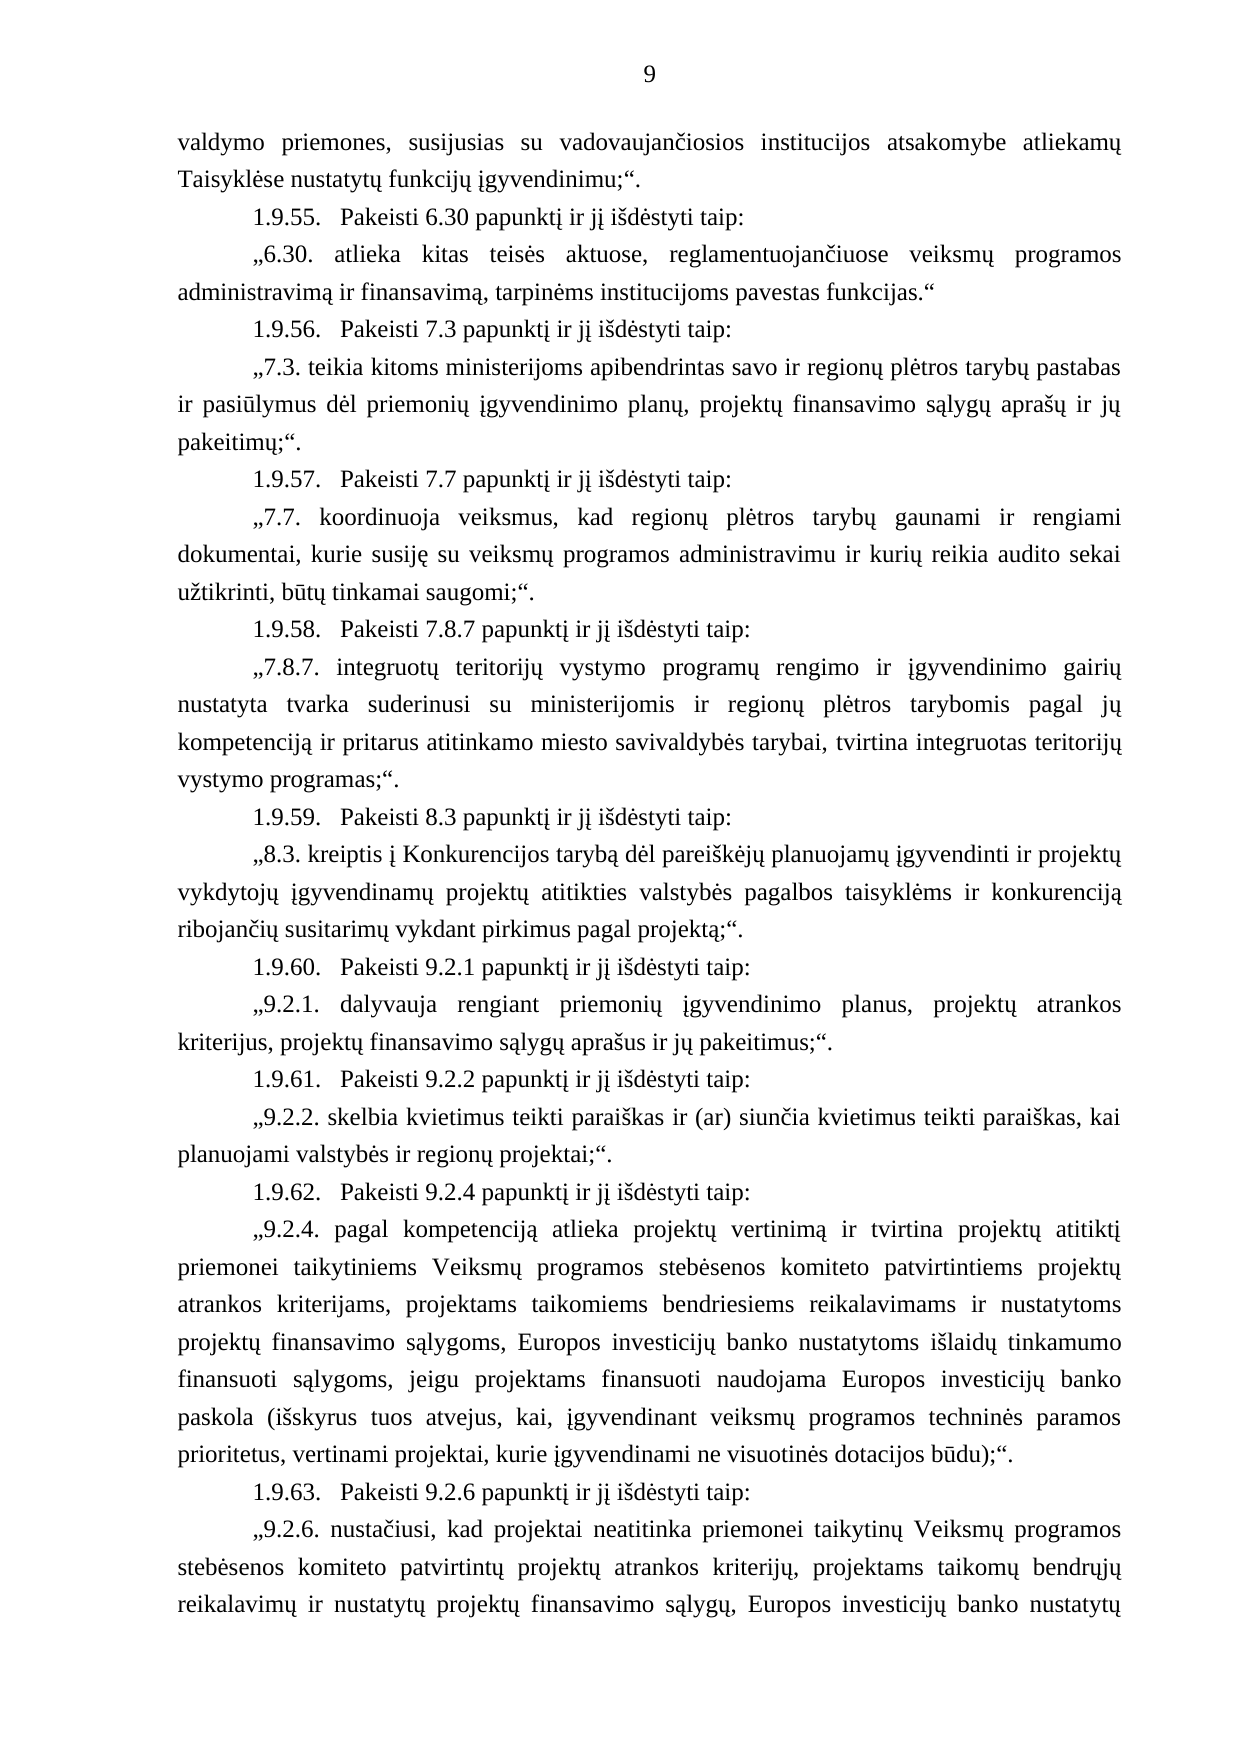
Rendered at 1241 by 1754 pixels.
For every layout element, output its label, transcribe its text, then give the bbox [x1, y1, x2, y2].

text 1.9.61. Pakeisti 9.2.2 papunktį ir jį išdėstyti taip: [177, 1056, 1122, 1093]
text 1.9.55. Pakeisti 6.30 papunktį ir jį išdėstyti taip: [177, 193, 1122, 231]
text valdymo priemones, susijusias su vadovaujančiosios institucijos atsakomybe atliekamų Taisyklėse nustatytų funkcijų įgyvendinimu;“. [177, 118, 1122, 193]
text „9.2.6. nustačiusi, kad projektai neatitinka priemonei taikytinų Veiksmų programos stebėsenos komiteto patvirtintų projektų atrankos kriterijų, projektams taikomų bendrųjų reikalavimų ir nustatytų projektų finansavimo sąlygų, Europos investicijų banko nustatytų [177, 1506, 1122, 1618]
text „6.30. atlieka kitas teisės aktuose, reglamentuojančiuose veiksmų programos administravimą ir finansavimą, tarpinėms institucijoms pavestas funkcijas.“ [177, 231, 1122, 306]
text 1.9.63. Pakeisti 9.2.6 papunktį ir jį išdėstyti taip: [177, 1468, 1122, 1506]
text „9.2.4. pagal kompetenciją atlieka projektų vertinimą ir tvirtina projektų atitiktį priemonei taikytiniems Veiksmų programos stebėsenos komiteto patvirtintiems projektų atrankos kriterijams, projektams taikomiems bendriesiems reikalavimams ir nustatytoms projektų finansavimo sąlygoms, Europos investicijų banko nustatytoms išlaidų tinkamumo finansuoti sąlygoms, jeigu projektams finansuoti naudojama Europos investicijų banko paskola (išskyrus tuos atvejus, kai, įgyvendinant veiksmų programos techninės paramos prioritetus, vertinami projektai, kurie įgyvendinami ne visuotinės dotacijos būdu);“. [177, 1206, 1122, 1468]
text „9.2.2. skelbia kvietimus teikti paraiškas ir (ar) siunčia kvietimus teikti paraiškas, kai planuojami valstybės ir regionų projektai;“. [177, 1093, 1122, 1168]
text „7.8.7. integruotų teritorijų vystymo programų rengimo ir įgyvendinimo gairių nustatyta tvarka suderinusi su ministerijomis ir regionų plėtros tarybomis pagal jų kompetenciją ir pritarus atitinkamo miesto savivaldybės tarybai, tvirtina integruotas teritorijų vystymo programas;“. [177, 643, 1122, 793]
text 1.9.57. Pakeisti 7.7 papunktį ir jį išdėstyti taip: [177, 456, 1122, 493]
text 1.9.59. Pakeisti 8.3 papunktį ir jį išdėstyti taip: [177, 793, 1122, 831]
text 1.9.58. Pakeisti 7.8.7 papunktį ir jį išdėstyti taip: [177, 606, 1122, 643]
text 1.9.60. Pakeisti 9.2.1 papunktį ir jį išdėstyti taip: [177, 943, 1122, 981]
text 1.9.56. Pakeisti 7.3 papunktį ir jį išdėstyti taip: [177, 306, 1122, 343]
text „9.2.1. dalyvauja rengiant priemonių įgyvendinimo planus, projektų atrankos kriterijus, projektų finansavimo sąlygų aprašus ir jų pakeitimus;“. [177, 981, 1122, 1056]
text „7.3. teikia kitoms ministerijoms apibendrintas savo ir regionų plėtros tarybų pastabas ir pasiūlymus dėl priemonių įgyvendinimo planų, projektų finansavimo sąlygų aprašų ir jų pakeitimų;“. [177, 343, 1122, 456]
text „8.3. kreiptis į Konkurencijos tarybą dėl pareiškėjų planuojamų įgyvendinti ir projektų vykdytojų įgyvendinamų projektų atitikties valstybės pagalbos taisyklėms ir konkurenciją ribojančių susitarimų vykdant pirkimus pagal projektą;“. [177, 831, 1122, 943]
text 1.9.62. Pakeisti 9.2.4 papunktį ir jį išdėstyti taip: [177, 1168, 1122, 1206]
text „7.7. koordinuoja veiksmus, kad regionų plėtros tarybų gaunami ir rengiami dokumentai, kurie susiję su veiksmų programos administravimu ir kurių reikia audito sekai užtikrinti, būtų tinkamai saugomi;“. [177, 493, 1122, 606]
